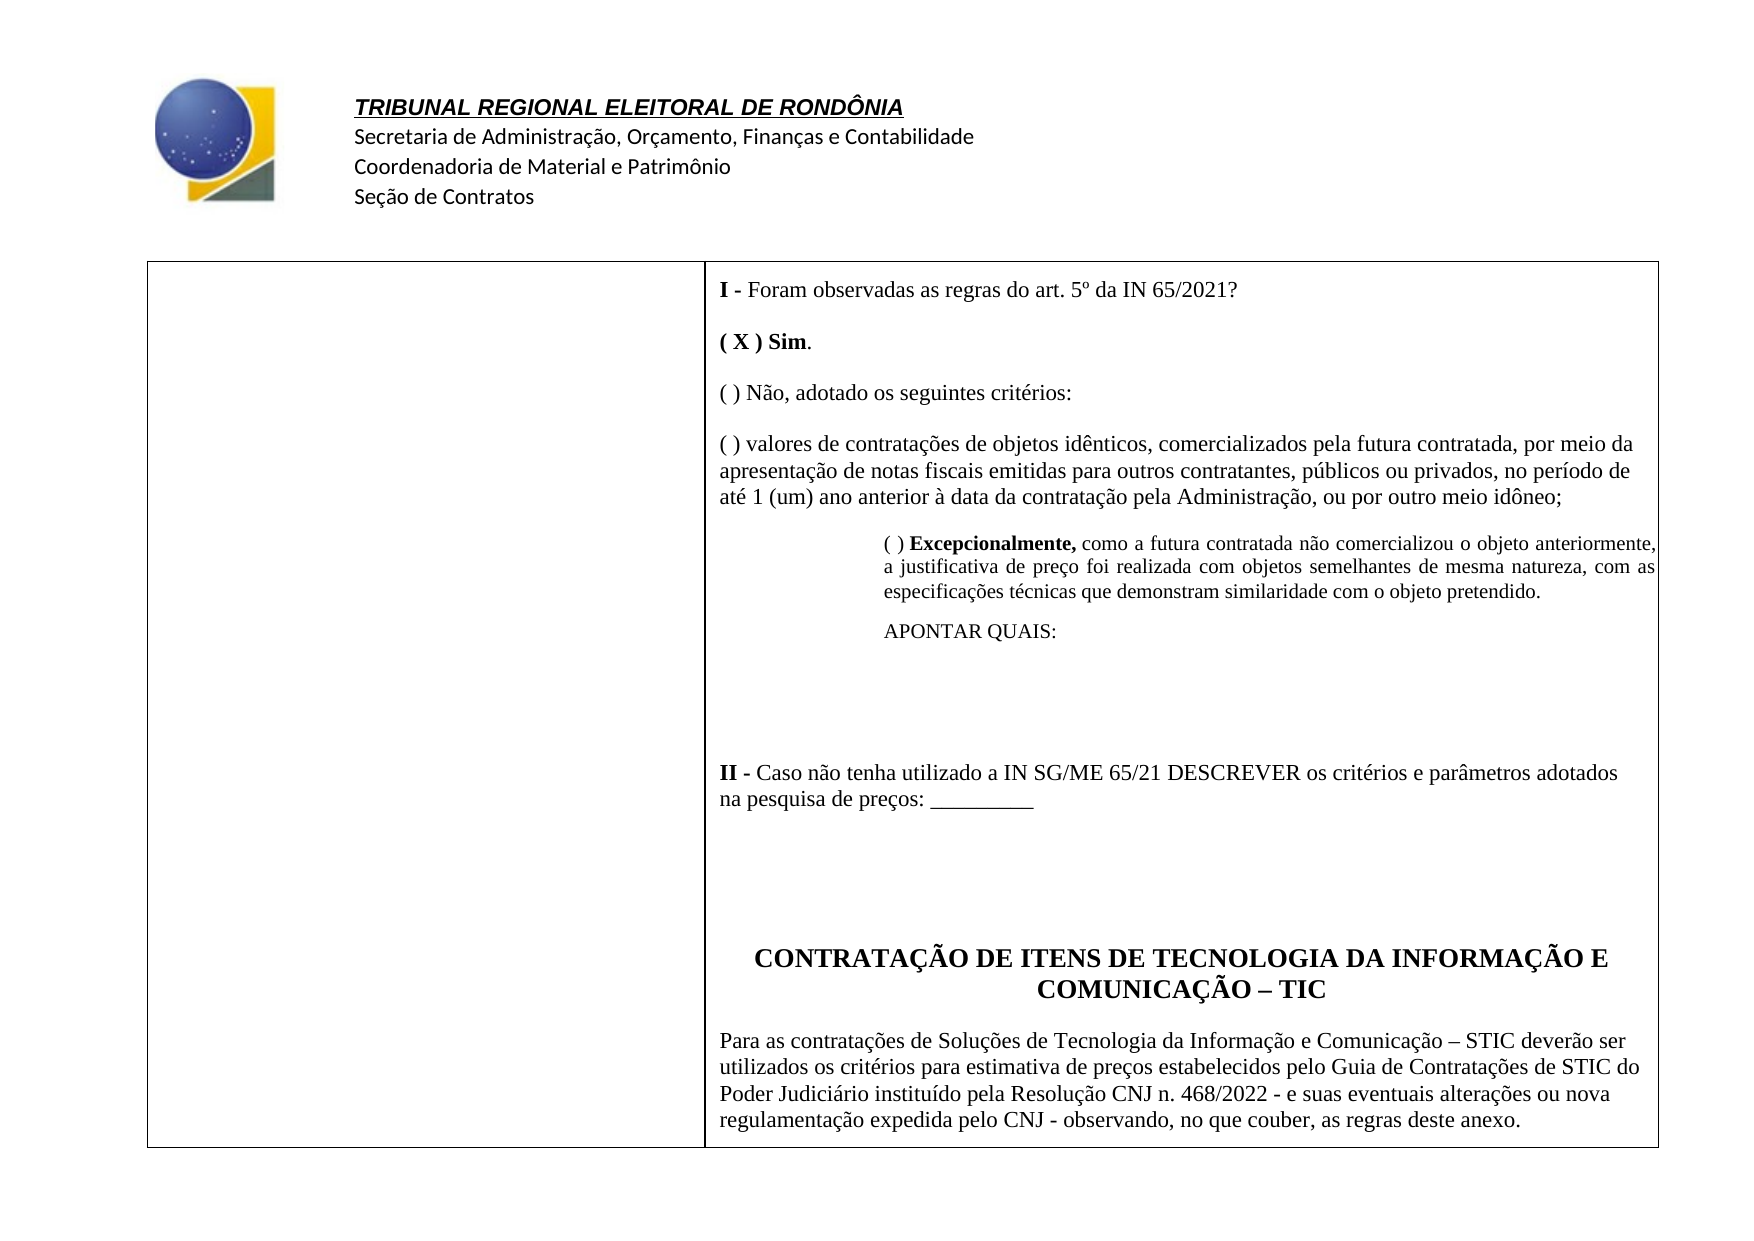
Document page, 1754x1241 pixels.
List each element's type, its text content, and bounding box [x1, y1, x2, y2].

table_cell [148, 262, 704, 1146]
table_cell I - Foram observadas as regras do art. 5º da IN 65/2021? ( X ) Sim. ( ) Não, adotado os seguintes critérios: ( ) valores de contratações de objetos idênticos, comercializados pela futura contratada, por meio da apresentação de notas fiscais emitidas para outros contratantes, públicos ou privados, no período de até 1 (um) ano anterior à data da contratação pela Administração, ou por outro meio idôneo; ( ) Excepcionalmente, como a futura contratada não comercializou o objeto anteriormente, a justificativa de preço foi realizada com objetos semelhantes de mesma natureza, com as especificações técnicas que demonstram similaridade com o objeto pretendido. APONTAR QUAIS: II - Caso não tenha utilizado a IN SG/ME 65/21 DESCREVER os critérios e parâmetros adotados na pesquisa de preços: _________ CONTRATAÇÃO DE ITENS DE TECNOLOGIA DA INFORMAÇÃO E COMUNICAÇÃO – TIC Para as contratações de Soluções de Tecnologia da Informação e Comunicação – STIC deverão ser utilizados os critérios para estimativa de preços estabelecidos pelo Guia de Contratações de STIC do Poder Judiciário instituído pela Resolução CNJ n. 468/2022 - e suas eventuais alterações ou nova regulamentação expedida pelo CNJ - observando, no que couber, as regras deste anexo. [706, 262, 1658, 1146]
